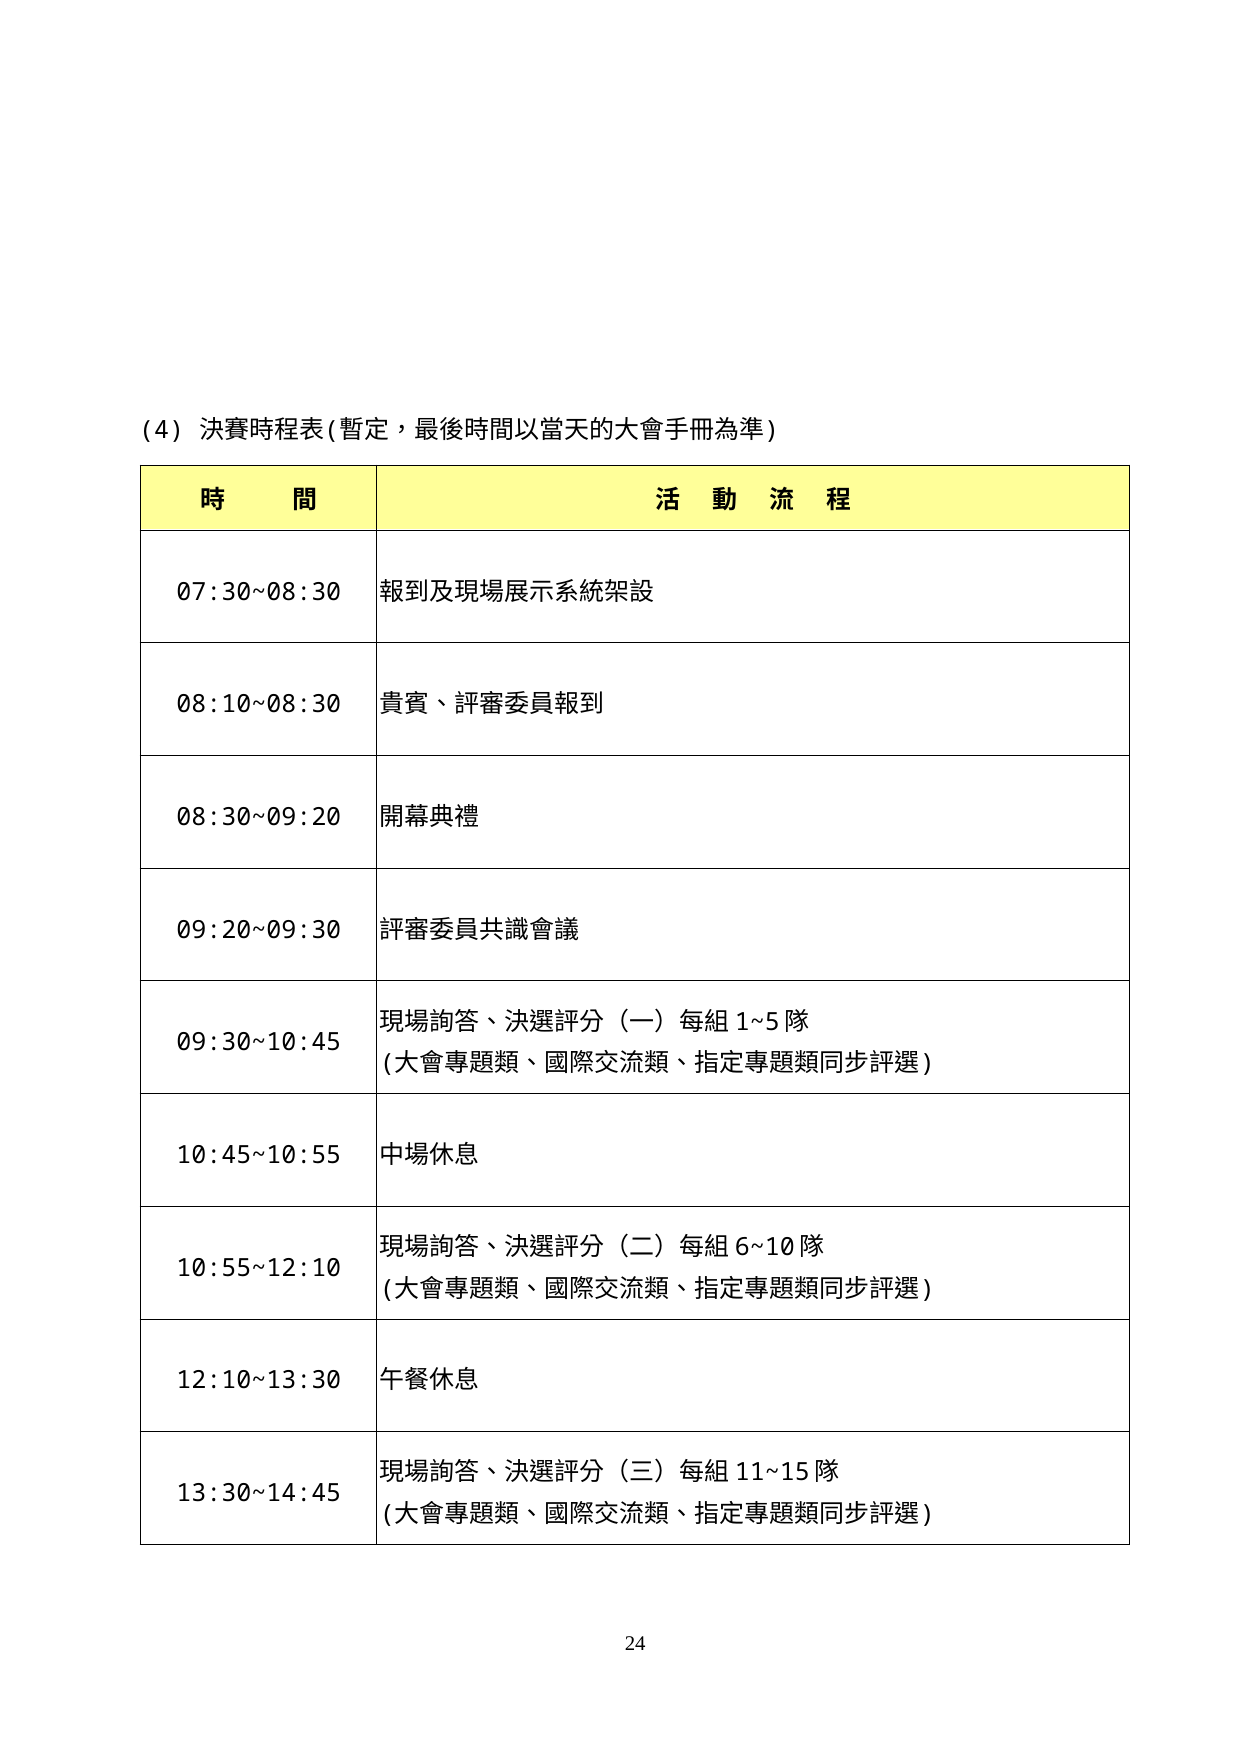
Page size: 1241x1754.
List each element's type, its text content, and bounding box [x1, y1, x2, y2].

table_cell 評審委員共識會議 [377, 869, 1129, 980]
table_cell 報到及現場展示系統架設 [377, 531, 1129, 642]
table_cell 13:30~14:45 [141, 1432, 376, 1544]
table_header 時間 [141, 466, 376, 529]
list 決賽時程表(暫定，最後時間以當天的大會手冊為準) [139, 409, 1181, 446]
table_cell 中場休息 [377, 1094, 1129, 1206]
table_cell 現場詢答、決選評分（三）每組11~15隊 (大會專題類、國際交流類、指定專題類同步評選) [377, 1432, 1129, 1544]
table_cell 08:30~09:20 [141, 756, 376, 868]
table_cell 現場詢答、決選評分（二）每組6~10隊 (大會專題類、國際交流類、指定專題類同步評選) [377, 1207, 1129, 1318]
table_cell 08:10~08:30 [141, 643, 376, 755]
table_cell 10:45~10:55 [141, 1094, 376, 1206]
table_header 活動流程 [377, 466, 1129, 529]
table_cell 12:10~13:30 [141, 1320, 376, 1431]
table_cell 現場詢答、決選評分（一）每組1~5隊 (大會專題類、國際交流類、指定專題類同步評選) [377, 981, 1129, 1093]
table_cell 09:20~09:30 [141, 869, 376, 980]
table_cell 貴賓、評審委員報到 [377, 643, 1129, 755]
table_cell 開幕典禮 [377, 756, 1129, 868]
table_cell 午餐休息 [377, 1320, 1129, 1431]
table_cell 10:55~12:10 [141, 1207, 376, 1318]
table_cell 09:30~10:45 [141, 981, 376, 1093]
table_cell 07:30~08:30 [141, 531, 376, 642]
